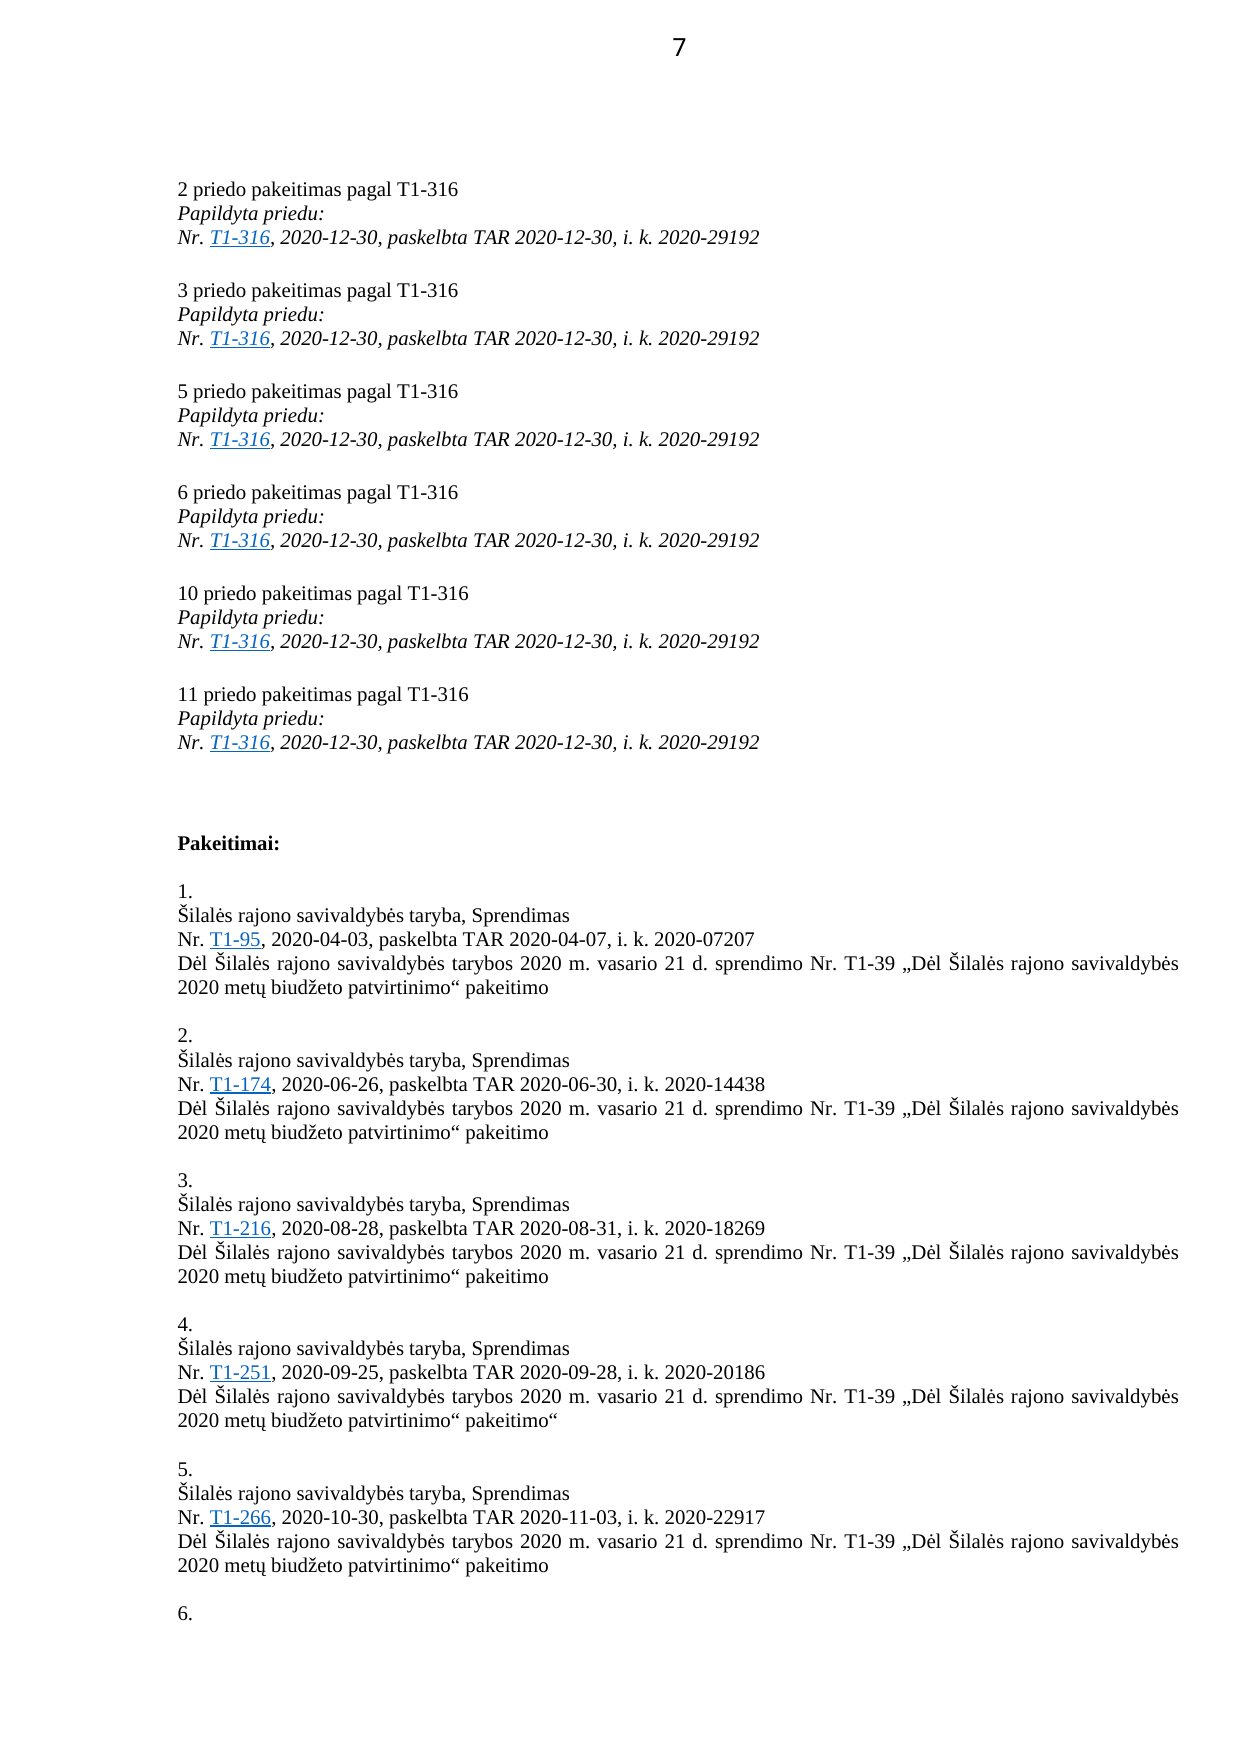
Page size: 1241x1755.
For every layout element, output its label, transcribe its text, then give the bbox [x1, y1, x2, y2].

text Nr. T1-251, 2020-09-25, paskelbta TAR 2020-09-28, i. k. 2020-20186 [177, 1360, 1181, 1384]
text 2. [177, 1023, 1181, 1047]
text 5 priedo pakeitimas pagal T1-316 [177, 379, 1181, 403]
text 5. [177, 1457, 1181, 1481]
text Nr. T1-316, 2020-12-30, paskelbta TAR 2020-12-30, i. k. 2020-29192 [177, 528, 1181, 552]
text Šilalės rajono savivaldybės taryba, Sprendimas [177, 1192, 1181, 1216]
text Šilalės rajono savivaldybės taryba, Sprendimas [177, 1047, 1181, 1072]
text Nr. T1-316, 2020-12-30, paskelbta TAR 2020-12-30, i. k. 2020-29192 [177, 629, 1181, 653]
text Dėl Šilalės rajono savivaldybės tarybos 2020 m. vasario 21 d. sprendimo Nr. T1-39 „Dėl Šilalės rajono savivaldybės 2020 metų biudžeto patvirtinimo“ pakeitimo“ [177, 1384, 1181, 1432]
text Nr. T1-174, 2020-06-26, paskelbta TAR 2020-06-30, i. k. 2020-14438 [177, 1072, 1181, 1096]
text 11 priedo pakeitimas pagal T1-316 [177, 682, 1181, 706]
text 3 priedo pakeitimas pagal T1-316 [177, 278, 1181, 302]
text Dėl Šilalės rajono savivaldybės tarybos 2020 m. vasario 21 d. sprendimo Nr. T1-39 „Dėl Šilalės rajono savivaldybės 2020 metų biudžeto patvirtinimo“ pakeitimo [177, 1096, 1181, 1144]
text Papildyta priedu: [177, 403, 1181, 427]
text Papildyta priedu: [177, 302, 1181, 326]
text Papildyta priedu: [177, 201, 1181, 225]
text Pakeitimai: [177, 831, 1181, 855]
text Šilalės rajono savivaldybės taryba, Sprendimas [177, 1336, 1181, 1360]
text 10 priedo pakeitimas pagal T1-316 [177, 581, 1181, 605]
text Papildyta priedu: [177, 706, 1181, 730]
text 3. [177, 1168, 1181, 1192]
text Šilalės rajono savivaldybės taryba, Sprendimas [177, 903, 1181, 927]
text Papildyta priedu: [177, 605, 1181, 629]
text Nr. T1-266, 2020-10-30, paskelbta TAR 2020-11-03, i. k. 2020-22917 [177, 1505, 1181, 1529]
text Nr. T1-316, 2020-12-30, paskelbta TAR 2020-12-30, i. k. 2020-29192 [177, 730, 1181, 754]
text 6. [177, 1601, 1181, 1625]
text Nr. T1-316, 2020-12-30, paskelbta TAR 2020-12-30, i. k. 2020-29192 [177, 326, 1181, 350]
text Nr. T1-316, 2020-12-30, paskelbta TAR 2020-12-30, i. k. 2020-29192 [177, 427, 1181, 451]
text Dėl Šilalės rajono savivaldybės tarybos 2020 m. vasario 21 d. sprendimo Nr. T1-39 „Dėl Šilalės rajono savivaldybės 2020 metų biudžeto patvirtinimo“ pakeitimo [177, 1529, 1181, 1577]
text 4. [177, 1312, 1181, 1336]
text Šilalės rajono savivaldybės taryba, Sprendimas [177, 1481, 1181, 1505]
text Papildyta priedu: [177, 504, 1181, 528]
text Nr. T1-95, 2020-04-03, paskelbta TAR 2020-04-07, i. k. 2020-07207 [177, 927, 1181, 951]
text Nr. T1-316, 2020-12-30, paskelbta TAR 2020-12-30, i. k. 2020-29192 [177, 225, 1181, 249]
text 6 priedo pakeitimas pagal T1-316 [177, 480, 1181, 504]
text 1. [177, 879, 1181, 903]
text 2 priedo pakeitimas pagal T1-316 [177, 177, 1181, 201]
text Dėl Šilalės rajono savivaldybės tarybos 2020 m. vasario 21 d. sprendimo Nr. T1-39 „Dėl Šilalės rajono savivaldybės 2020 metų biudžeto patvirtinimo“ pakeitimo [177, 951, 1181, 999]
text Nr. T1-216, 2020-08-28, paskelbta TAR 2020-08-31, i. k. 2020-18269 [177, 1216, 1181, 1240]
text Dėl Šilalės rajono savivaldybės tarybos 2020 m. vasario 21 d. sprendimo Nr. T1-39 „Dėl Šilalės rajono savivaldybės 2020 metų biudžeto patvirtinimo“ pakeitimo [177, 1240, 1181, 1288]
